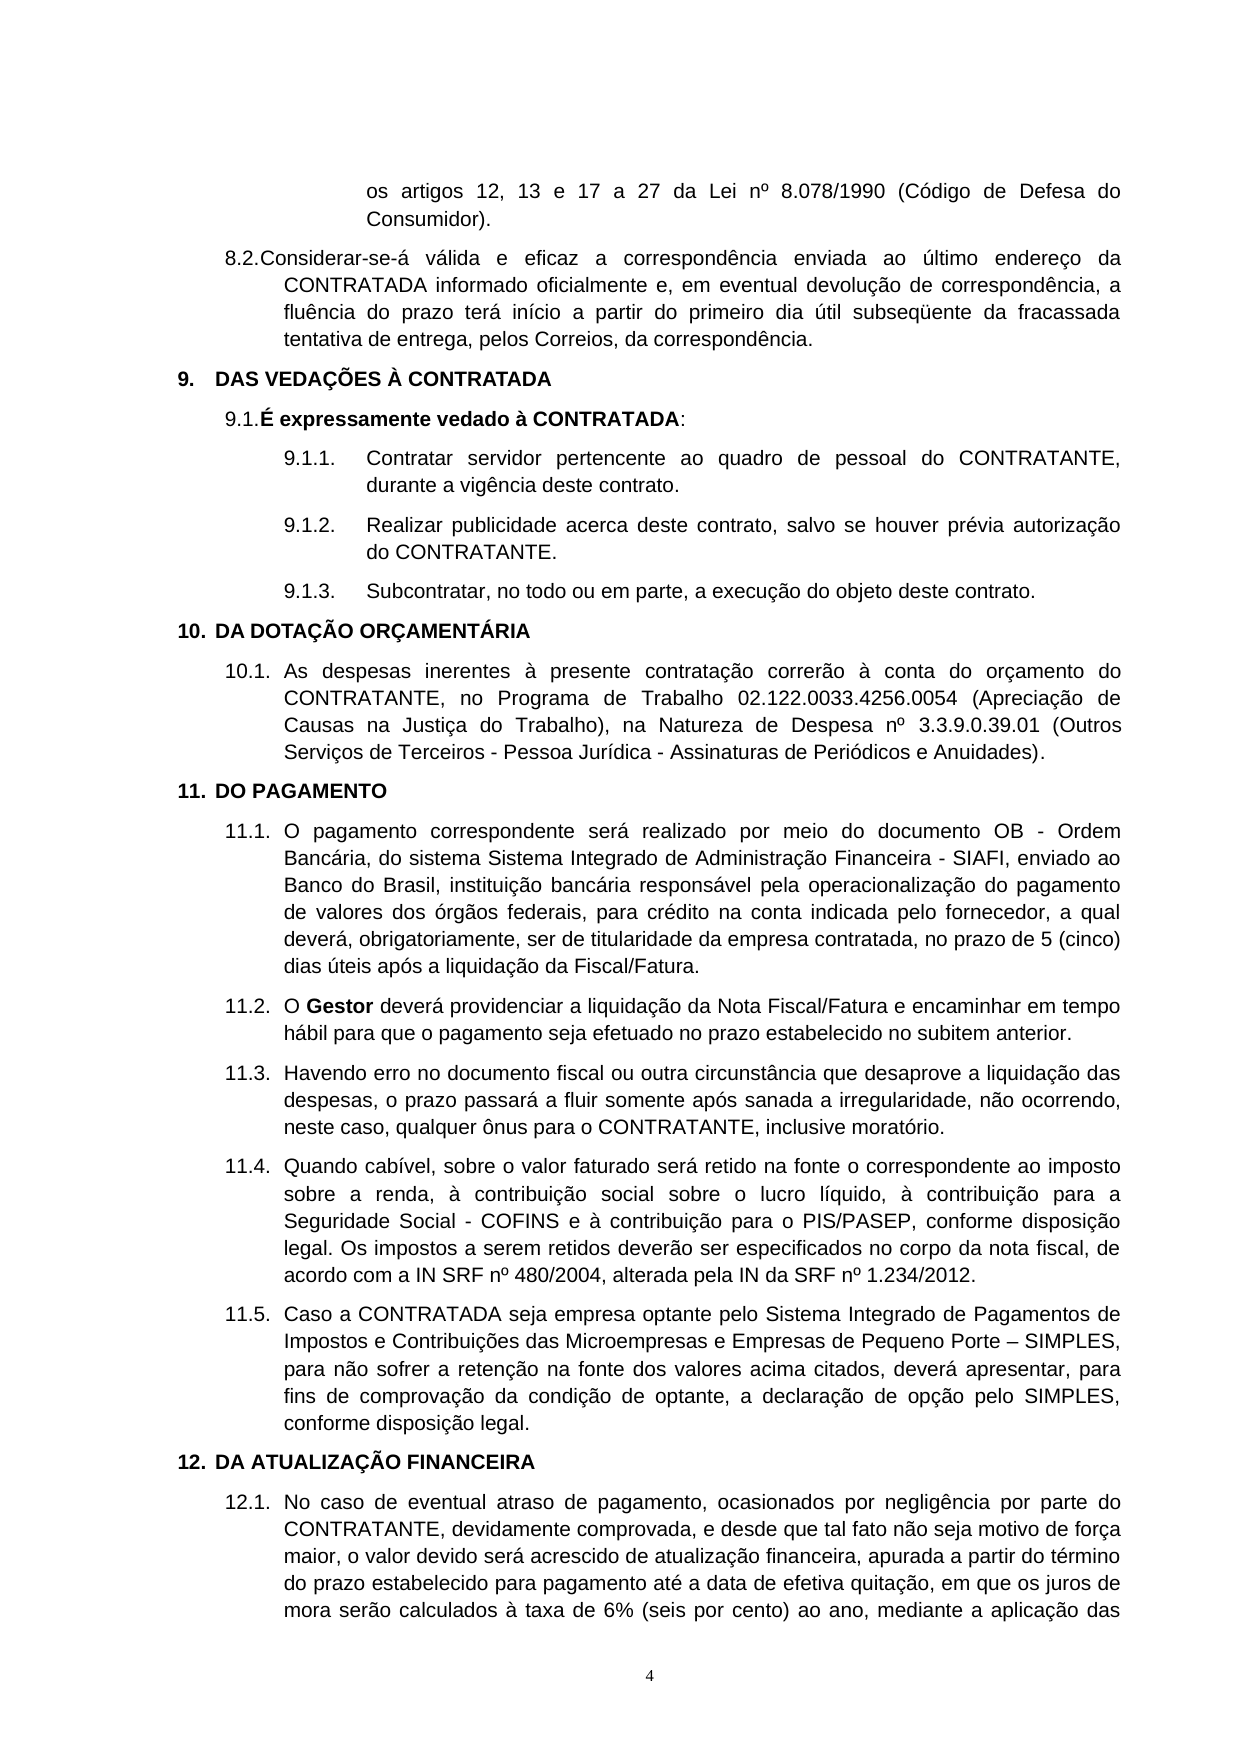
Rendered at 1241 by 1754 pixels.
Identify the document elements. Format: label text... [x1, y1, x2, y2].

list Considerar-se-á válida e eficaz a correspondência enviada ao último endereço da CONTRATADA informado oficialmente e, em eventual devolução de correspondência, a fluência do prazo terá início a partir do primeiro dia útil subseqüente da fracassada tentativa de entrega, pelos Correios, da correspondência. [224, 244, 1122, 352]
list As despesas inerentes à presente contratação correrão à conta do orçamento do CONTRATANTE, no Programa de Trabalho 02.122.0033.4256.0054 (Apreciação de Causas na Justiça do Trabalho), na Natureza de Despesa nº 3.3.9.0.39.01 (Outros Serviços de Terceiros - Pessoa Jurídica - Assinaturas de Periódicos e Anuidades). [224, 656, 1122, 765]
list DA ATUALIZAÇÃO FINANCEIRA [177, 1448, 1122, 1475]
list Realizar publicidade acerca deste contrato, salvo se houver prévia autorização do CONTRATANTE. [283, 511, 1122, 565]
list O Gestor deverá providenciar a liquidação da Nota Fiscal/Fatura e encaminhar em tempo hábil para que o pagamento seja efetuado no prazo estabelecido no subitem anterior. [224, 992, 1122, 1046]
list Contratar servidor pertencente ao quadro de pessoal do CONTRATANTE, durante a vigência deste contrato. [283, 444, 1122, 498]
list Caso a CONTRATADA seja empresa optante pelo Sistema Integrado de Pagamentos de Impostos e Contribuições das Microempresas e Empresas de Pequeno Porte – SIMPLES, para não sofrer a retenção na fonte dos valores acima citados, deverá apresentar, para fins de comprovação da condição de optante, a declaração de opção pelo SIMPLES, conforme disposição legal. [224, 1300, 1122, 1436]
list É expressamente vedado à CONTRATADA: [224, 404, 1122, 431]
list Havendo erro no documento fiscal ou outra circunstância que desaprove a liquidação das despesas, o prazo passará a fluir somente após sanada a irregularidade, não ocorrendo, neste caso, qualquer ônus para o CONTRATANTE, inclusive moratório. [224, 1058, 1122, 1140]
list Quando cabível, sobre o valor faturado será retido na fonte o correspondente ao imposto sobre a renda, à contribuição social sobre o lucro líquido, à contribuição para a Seguridade Social - COFINS e à contribuição para o PIS/PASEP, conforme disposição legal. Os impostos a serem retidos deverão ser especificados no corpo da nota fiscal, de acordo com a IN SRF nº 480/2004, alterada pela IN da SRF nº 1.234/2012. [224, 1152, 1122, 1288]
list DO PAGAMENTO [177, 777, 1122, 804]
list Subcontratar, no todo ou em parte, a execução do objeto deste contrato. [283, 577, 1122, 604]
list O pagamento correspondente será realizado por meio do documento OB - Ordem Bancária, do sistema Sistema Integrado de Administração Financeira - SIAFI, enviado ao Banco do Brasil, instituição bancária responsável pela operacionalização do pagamento de valores dos órgãos federais, para crédito na conta indicada pelo fornecedor, a qual deverá, obrigatoriamente, ser de titularidade da empresa contratada, no prazo de 5 (cinco) dias úteis após a liquidação da Fiscal/Fatura. [224, 817, 1122, 979]
list os artigos 12, 13 e 17 a 27 da Lei nº 8.078/1990 (Código de Defesa do Consumidor). [283, 177, 1122, 231]
subtitle DAS VEDAÇÕES À CONTRATADA [177, 365, 1122, 392]
list No caso de eventual atraso de pagamento, ocasionados por negligência por parte do CONTRATANTE, devidamente comprovada, e desde que tal fato não seja motivo de força maior, o valor devido será acrescido de atualização financeira, apurada a partir do término do prazo estabelecido para pagamento até a data de efetiva quitação, em que os juros de mora serão calculados à taxa de 6% (seis por cento) ao ano, mediante a aplicação das [224, 1488, 1122, 1623]
subtitle DA DOTAÇÃO ORÇAMENTÁRIA [177, 617, 1122, 644]
